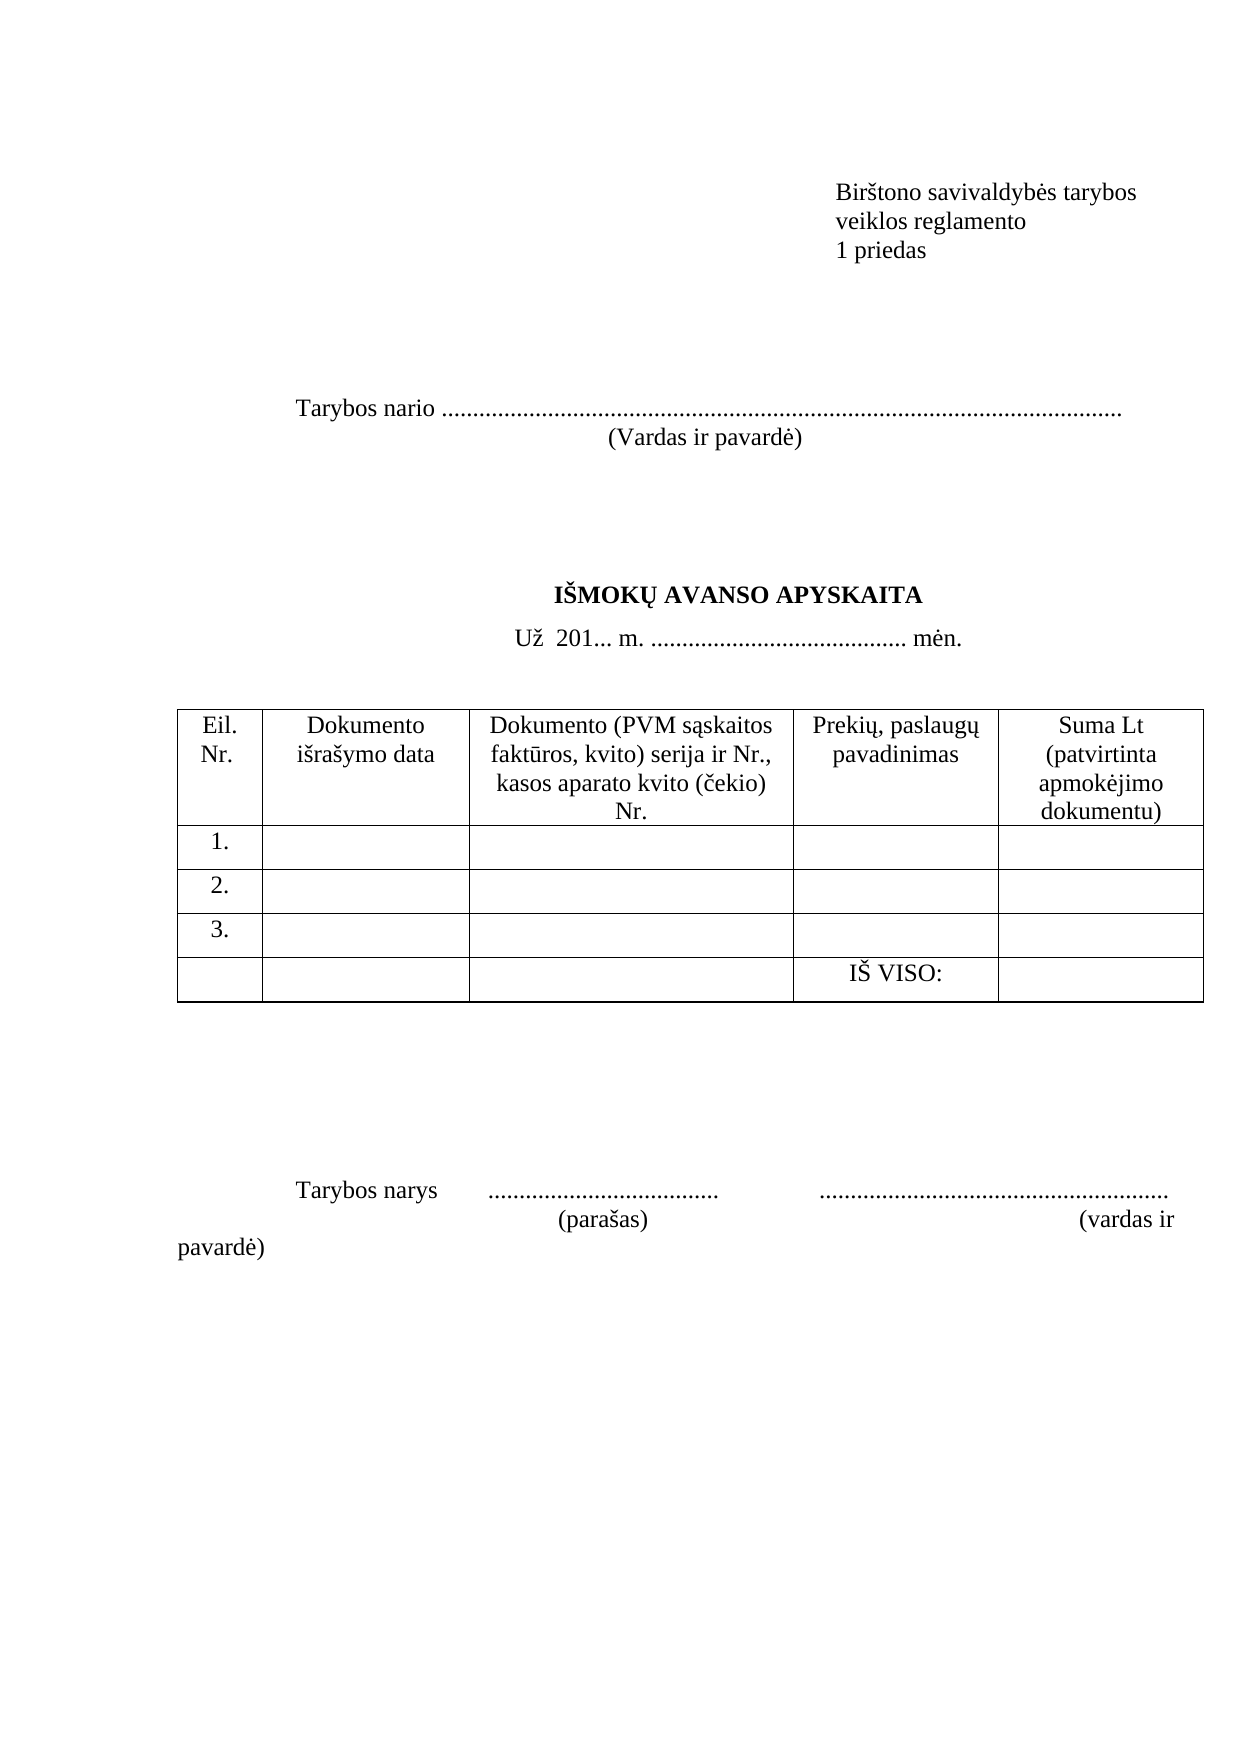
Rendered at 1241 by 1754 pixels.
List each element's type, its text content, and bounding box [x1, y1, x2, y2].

table_cell [178, 958, 262, 1001]
table_cell [263, 870, 469, 913]
table_cell [999, 914, 1203, 957]
table_header Prekių, paslaugų pavadinimas [794, 710, 998, 825]
text Birštono savivaldybės tarybos [835, 177, 1181, 206]
table_header Dokumento (PVM sąskaitos faktūros, kvito) serija ir Nr., kasos aparato kvito (čekio) Nr. [470, 710, 793, 825]
table_cell [263, 914, 469, 957]
table_cell [999, 870, 1203, 913]
table_cell [794, 826, 998, 869]
table_cell [470, 914, 793, 957]
table_cell [470, 958, 793, 1001]
table_cell [470, 826, 793, 869]
table_cell [794, 870, 998, 913]
text (parašas) (vardas ir pavardė) [177, 1204, 1181, 1261]
table_header Eil. Nr. [178, 710, 262, 825]
table_cell [794, 914, 998, 957]
table_cell [470, 870, 793, 913]
text Tarybos nario ............................................................................................................. [177, 393, 1181, 422]
text veiklos reglamento [717, 206, 1181, 235]
table_header Dokumento išrašymo data [263, 710, 469, 825]
text IŠMOKŲ AVANSO APYSKAITA [177, 580, 1181, 608]
table_cell 2. [178, 870, 262, 913]
table_cell [999, 958, 1203, 1001]
table_header Suma Lt (patvirtinta apmokėjimo dokumentu) [999, 710, 1203, 825]
table_cell [263, 826, 469, 869]
text (Vardas ir pavardė) [177, 422, 1181, 450]
table_cell 3. [178, 914, 262, 957]
text Tarybos narys ..................................... ........................................................ [177, 1175, 1181, 1204]
table_cell [263, 958, 469, 1001]
text 1 priedas [717, 235, 1181, 263]
table_cell 1. [178, 826, 262, 869]
table_cell [999, 826, 1203, 869]
table_cell IŠ VISO: [794, 958, 998, 1001]
text Už 201... m. ......................................... mėn. [177, 623, 1181, 652]
